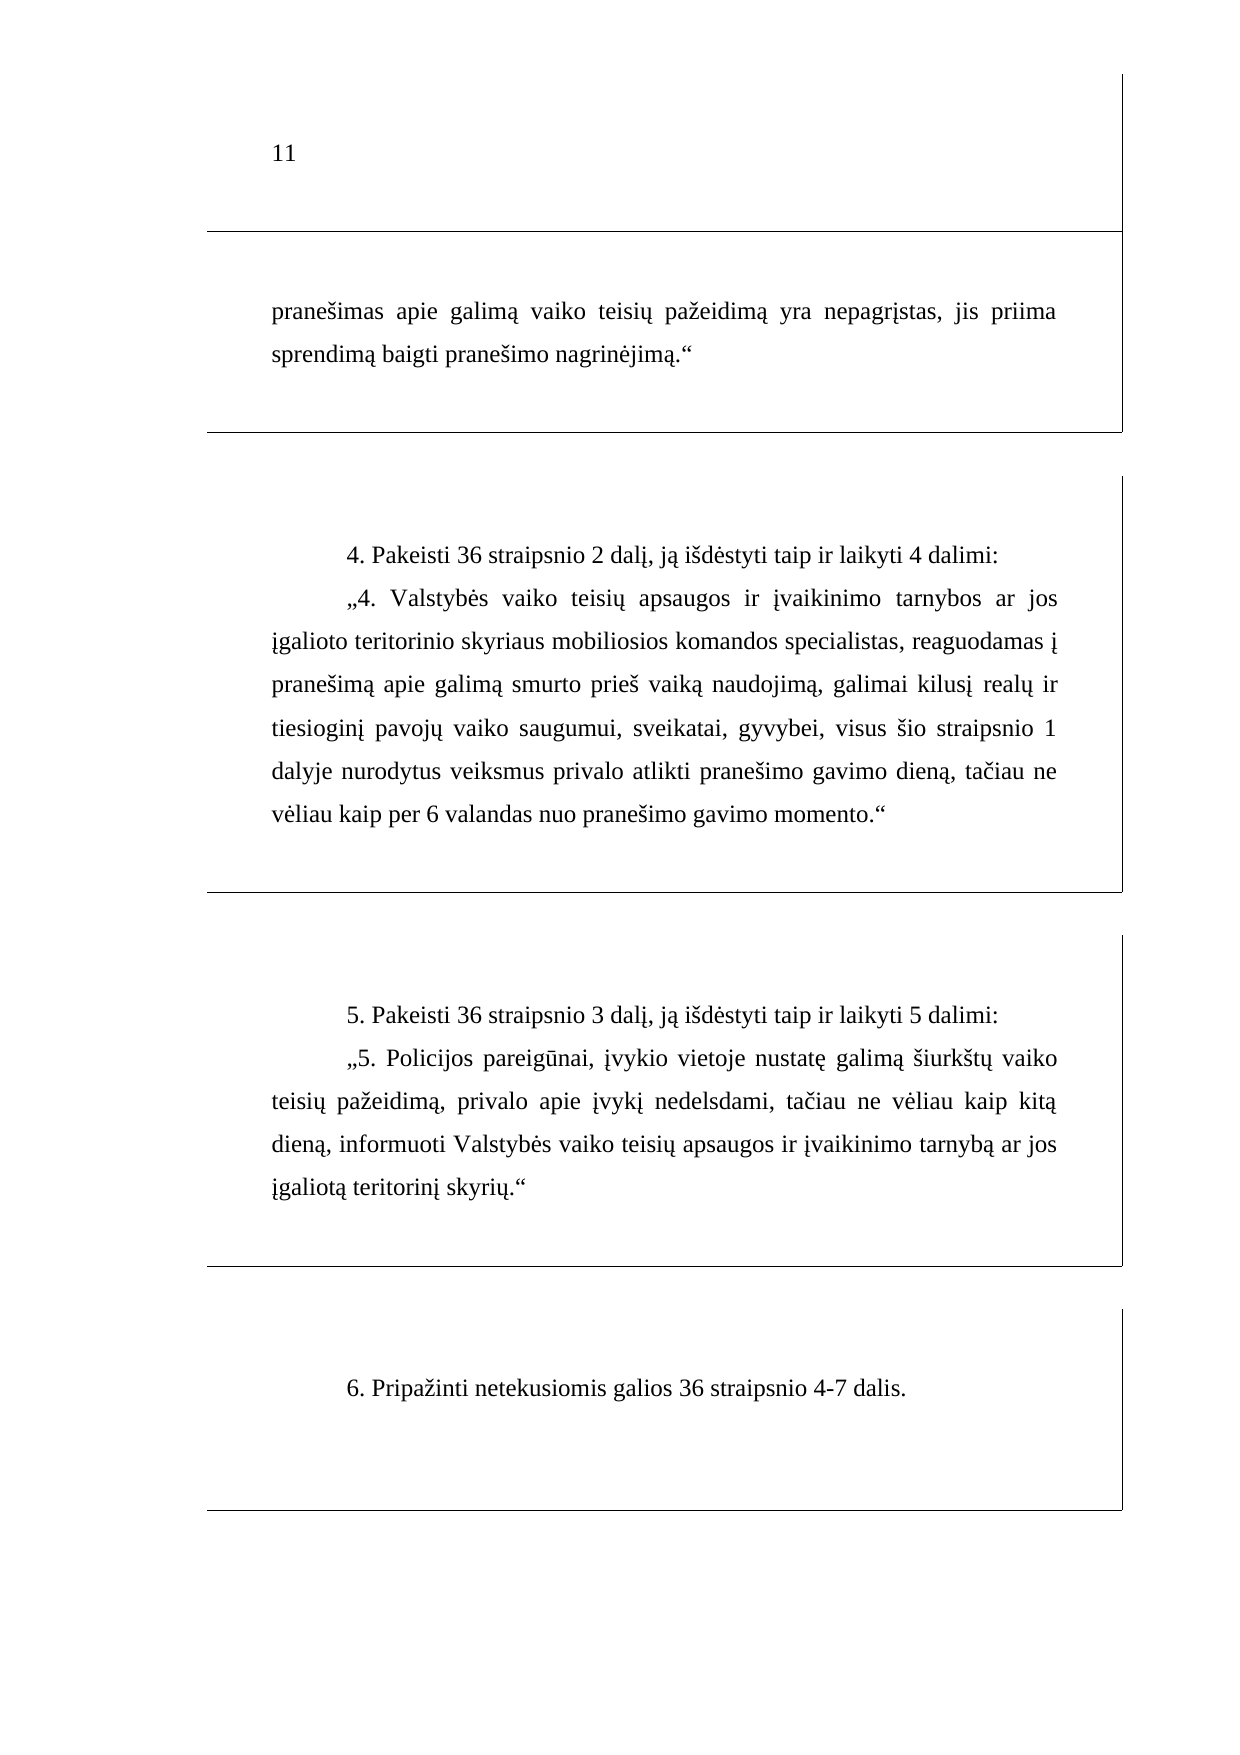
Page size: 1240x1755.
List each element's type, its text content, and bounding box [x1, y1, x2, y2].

text 4. Pakeisti 36 straipsnio 2 dalį, ją išdėstyti taip ir laikyti 4 dalimi: [207, 476, 1122, 519]
text 6. Pripažinti netekusiomis galios 36 straipsnio 4-7 dalis. [207, 1309, 1122, 1402]
text „4. Valstybės vaiko teisių apsaugos ir įvaikinimo tarnybos ar jos įgalioto teritorinio skyriaus mobiliosios komandos specialistas, reaguodamas į pranešimą apie galimą smurto prieš vaiką naudojimą, galimai kilusį realų ir tiesioginį pavojų vaiko saugumui, sveikatai, gyvybei, visus šio straipsnio 1 dalyje nurodytus veiksmus privalo atlikti pranešimo gavimo dieną, tačiau ne vėliau kaip per 6 valandas nuo pranešimo gavimo momento.“ [207, 519, 1122, 892]
text 5. Pakeisti 36 straipsnio 3 dalį, ją išdėstyti taip ir laikyti 5 dalimi: [207, 935, 1122, 978]
text „5. Policijos pareigūnai, įvykio vietoje nustatę galimą šiurkštų vaiko teisių pažeidimą, privalo apie įvykį nedelsdami, tačiau ne vėliau kaip kitą dieną, informuoti Valstybės vaiko teisių apsaugos ir įvaikinimo tarnybą ar jos įgaliotą teritorinį skyrių.“ [207, 978, 1122, 1266]
text „3. Jeigu Valstybės vaiko teisių apsaugos ir įvaikinimo tarnybos ar jos įgalioto teritorinio skyriaus mobiliosios komandos specialistas įsitikina, jog pranešimas apie galimą vaiko teisių pažeidimą yra nepagrįstas, jis priima sprendimą baigti pranešimo nagrinėjimą.“ [207, 231, 1122, 432]
